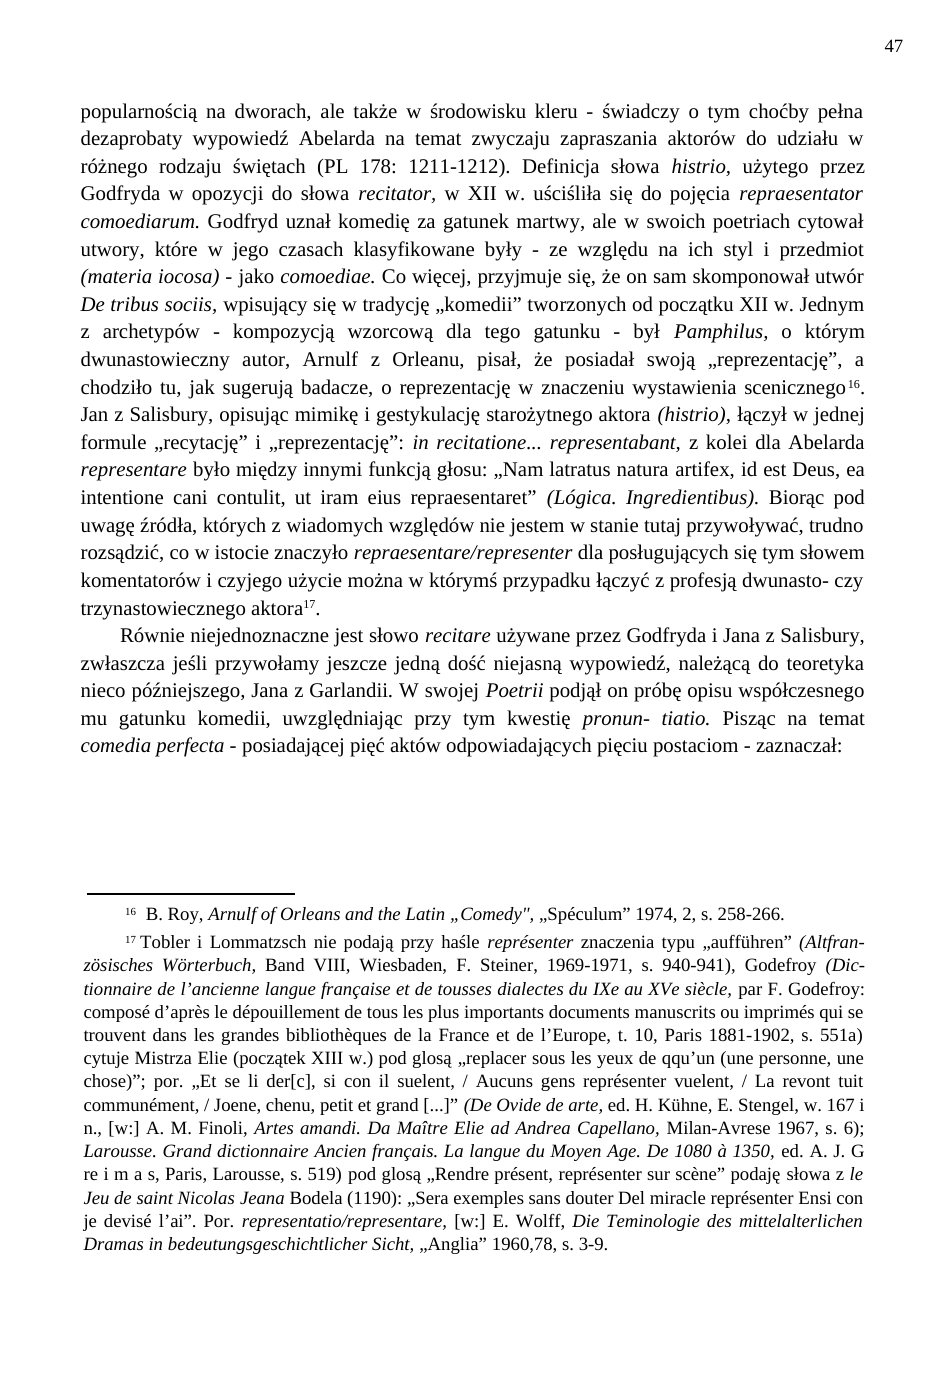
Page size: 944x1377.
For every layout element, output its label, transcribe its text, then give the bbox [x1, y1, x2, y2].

text Równie niejednoznaczne jest słowo recitare używane przez Godfryda i Jana z Sa­lisbury, zwłaszcza jeśli przywołamy jeszcze jedną dość niejasną wypowiedź, należącą do teoretyka nieco późniejszego, Jana z Garlandii. W swojej Poetrii podjął on próbę opisu współczesnego mu gatunku komedii, uwzględniając przy tym kwestię pronun- tiatio. Pisząc na temat comedia perfecta - posiadającej pięć aktów odpowiadających pięciu postaciom - zaznaczał: [80, 623, 865, 757]
text 17 Tobler i Lommatzsch nie podają przy haśle représenter znaczenia typu „aufführen” (Altfran­zösisches Wörterbuch, Band VIII, Wiesbaden, F. Steiner, 1969-1971, s. 940-941), Godefroy (Dic­tionnaire de l’ancienne langue française et de tousses dialectes du IXe au XVe siècle, par F. Godefroy: composé d’après le dépouillement de tous les plus importants documents manuscrits ou imprimés qui se trouvent dans les grandes bibliothèques de la France et de l’Europe, t. 10, Paris 1881-1902, s. 551a) cytuje Mistrza Elie (początek XIII w.) pod glosą „replacer sous les yeux de qqu’un (une personne, une chose)”; por. „Et se li der[c], si con il suelent, / Aucuns gens représenter vuelent, / La revont tuit communément, / Joene, chenu, petit et grand [...]” (De Ovide de arte, ed. H. Kühne, E. Stengel, w. 167 i n., [w:] A. Μ. Finoli, Artes amandi. Da Maître Elie ad Andrea Capellano, Milan-Avrese 1967, s. 6); Larousse. Grand dictionnaire Ancien français. La langue du Moyen Age. De 1080 à 1350, ed. A. J. G re i m a s, Paris, Larousse, s. 519) pod glosą „Rendre présent, représenter sur scène” podaję słowa z le Jeu de saint Nicolas Jeana Bodela (1190): „Sera exemples sans douter Del miracle représenter Ensi con je devisé l’ai”. Por. representatio/representare, [w:] E. Wolff, Die Teminologie des mittelalterlichen Dramas in bedeutungsgeschichtlicher Sicht, „Anglia” 1960,78, s. 3-9. [83, 931, 865, 1254]
text popularnością na dworach, ale także w środowisku kleru - świadczy o tym choćby pełna dezaprobaty wypowiedź Abelarda na temat zwyczaju zapraszania aktorów do udziału w różnego rodzaju świętach (PL 178: 1211-1212). Definicja słowa histrio, użytego przez Godfryda w opozycji do słowa recitator, w XII w. uściśliła się do pojęcia repraesentator comoediarum. Godfryd uznał komedię za gatunek martwy, ale w swoich poetriach cytował utwory, które w jego czasach klasyfikowane były - ze względu na ich styl i przedmiot (materia iocosa) - jako comoediae. Co więcej, przyjmuje się, że on sam skomponował utwór De tribus sociis, wpisujący się w tradycję „komedii” two­rzonych od początku XII w. Jednym z archetypów - kompozycją wzorcową dla tego gatunku - był Pamphilus, o którym dwunastowieczny autor, Arnulf z Orleanu, pisał, że posiadał swoją „reprezentację”, a chodziło tu, jak sugerują badacze, o reprezentację w znaczeniu wystawienia scenicznego16. Jan z Salisbury, opisując mimikę i gestykulację starożytnego aktora (histrio), łączył w jednej formule „recytację” i „reprezentację”: in recitatione... representabant, z kolei dla Abelarda representare było między innymi funkcją głosu: „Nam latratus natura artifex, id est Deus, ea intentione cani contulit, ut iram eius repraesentaret” (Lógica. Ingredientibus). Biorąc pod uwagę źródła, których z wiadomych względów nie jestem w stanie tutaj przywoływać, trudno rozsądzić, co w istocie znaczyło repraesentare/representer dla posługujących się tym słowem komen­tatorów i czyjego użycie można w którymś przypadku łączyć z profesją dwunasto- czy trzynastowiecznego aktora17. [80, 98, 865, 619]
text 16 B. Roy, Arnulf of Orleans and the Latin „Comedy", „Spéculum” 1974, 2, s. 258-266. [83, 903, 865, 924]
text 47 [884, 35, 909, 57]
